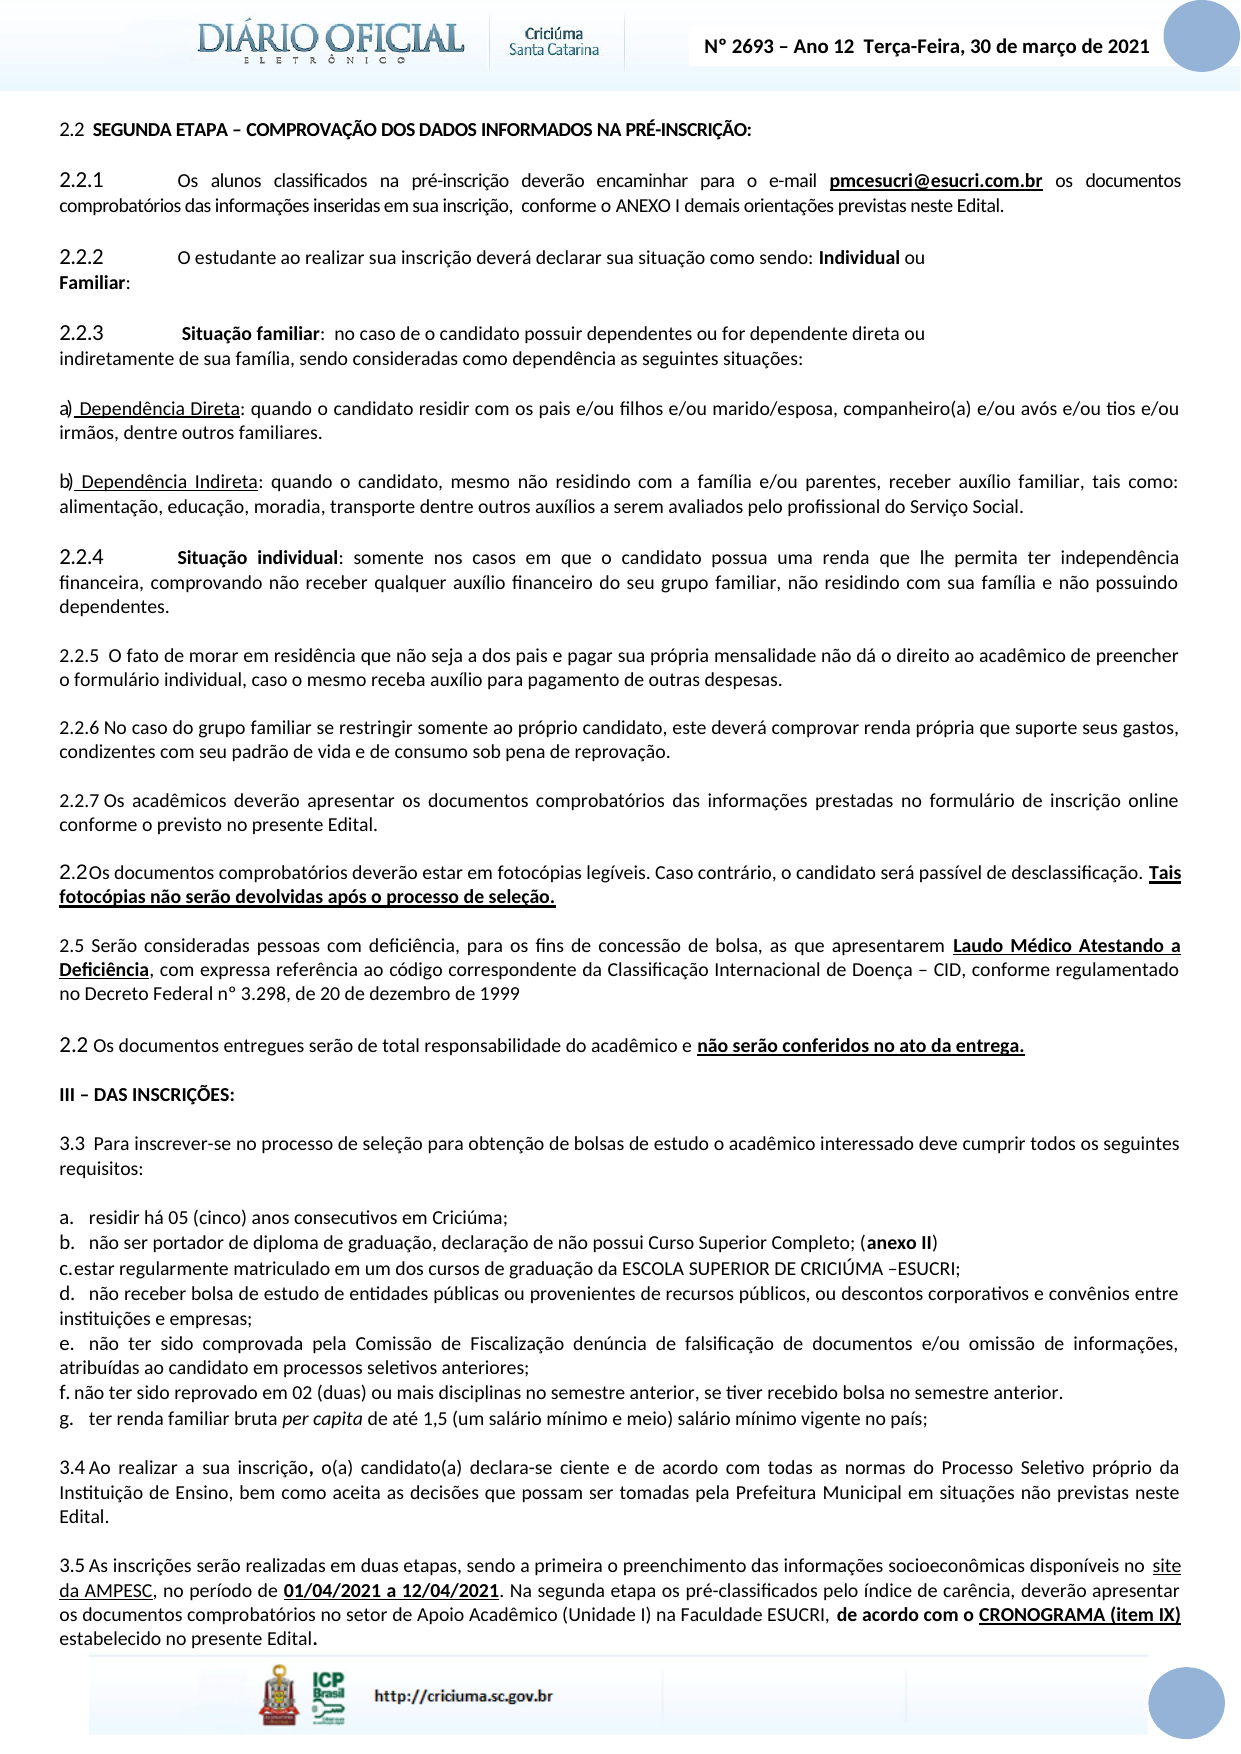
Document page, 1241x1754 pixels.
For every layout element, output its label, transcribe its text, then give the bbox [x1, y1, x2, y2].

list Os acadêmicos deverão apresentar os documentos comprobatórios das informações prestadas no formulário de inscrição online conforme o previsto no presente Edital. [59, 788, 1181, 836]
list não ser portador de diploma de graduação, declaração de não possui Curso Superior Completo; (anexo II) [59, 1229, 1181, 1255]
list As inscrições serão realizadas em duas etapas, sendo a primeira o preenchimento das informações socioeconômicas disponíveis no site da AMPESC, no período de 01/04/2021 a 12/04/2021. Na segunda etapa os pré-classificados pelo índice de carência, deverão apresentar os documentos comprobatórios no setor de Apoio Acadêmico (Unidade I) na Faculdade ESUCRI, de acordo com o CRONOGRAMA (item IX) estabelecido no presente Edital. [59, 1552, 1181, 1650]
list Ao realizar a sua inscrição, o(a) candidato(a) declara-se ciente e de acordo com todas as normas do Processo Seletivo próprio da Instituição de Ensino, bem como aceita as decisões que possam ser tomadas pela Prefeitura Municipal em situações não previstas neste Edital. [59, 1454, 1181, 1528]
text Familiar: [59, 270, 1181, 294]
list O fato de morar em residência que não seja a dos pais e pagar sua própria mensalidade não dá o direito ao acadêmico de preencher o formulário individual, caso o mesmo receba auxílio para pagamento de outras despesas. [59, 643, 1181, 691]
text indiretamente de sua família, sendo consideradas como dependência as seguintes situações: [59, 346, 1181, 371]
list não ter sido comprovada pela Comissão de Fiscalização denúncia de falsificação de documentos e/ou omissão de informações, atribuídas ao candidato em processos seletivos anteriores; [59, 1330, 1181, 1379]
list Para inscrever-se no processo de seleção para obtenção de bolsas de estudo o acadêmico interessado deve cumprir todos os seguintes requisitos: [59, 1130, 1181, 1180]
list No caso do grupo familiar se restringir somente ao próprio candidato, este deverá comprovar renda própria que suporte seus gastos, condizentes com seu padrão de vida e de consumo sob pena de reprovação. [59, 715, 1181, 763]
list Os documentos entregues serão de total responsabilidade do acadêmico e não serão conferidos no ato da entrega. [59, 1030, 1181, 1058]
text III – DAS INSCRIÇÕES: [59, 1082, 1181, 1106]
list Os alunos classificados na pré-inscrição deverão encaminhar para o e-mail pmcesucri@esucri.com.br os documentos comprobatórios das informações inseridas em sua inscrição, conforme o ANEXO I demais orientações previstas neste Edital. [59, 166, 1181, 218]
list O estudante ao realizar sua inscrição deverá declarar sua situação como sendo: Individual ou [59, 242, 1181, 270]
list estar regularmente matriculado em um dos cursos de graduação da ESCOLA SUPERIOR DE CRICIÚMA –ESUCRI; [59, 1255, 1181, 1280]
list Dependência Indireta: quando o candidato, mesmo não residindo com a família e/ou parentes, receber auxílio familiar, tais como: alimentação, educação, moradia, transporte dentre outros auxílios a serem avaliados pelo profissional do Serviço Social. [59, 468, 1181, 518]
list Os documentos comprobatórios deverão estar em fotocópias legíveis. Caso contrário, o candidato será passível de desclassificação. Tais fotocópias não serão devolvidas após o processo de seleção. [59, 860, 1181, 909]
list residir há 05 (cinco) anos consecutivos em Criciúma; [59, 1204, 1181, 1229]
list não receber bolsa de estudo de entidades públicas ou provenientes de recursos públicos, ou descontos corporativos e convênios entre instituições e empresas; [59, 1280, 1181, 1330]
list Situação individual: somente nos casos em que o candidato possua uma renda que lhe permita ter independência financeira, comprovando não receber qualquer auxílio financeiro do seu grupo familiar, não residindo com sua família e não possuindo dependentes. [59, 542, 1181, 618]
list Dependência Direta: quando o candidato residir com os pais e/ou filhos e/ou marido/esposa, companheiro(a) e/ou avós e/ou tios e/ou irmãos, dentre outros familiares. [59, 395, 1181, 444]
list 2.5 Serão consideradas pessoas com deficiência, para os fins de concessão de bolsa, as que apresentarem Laudo Médico Atestando a Deficiência, com expressa referência ao código correspondente da Classificação Internacional de Doença – CID, conforme regulamentado no Decreto Federal nº 3.298, de 20 de dezembro de 1999 [59, 933, 1181, 1006]
list Situação familiar: no caso de o candidato possuir dependentes ou for dependente direta ou [59, 318, 1181, 346]
list não ter sido reprovado em 02 (duas) ou mais disciplinas no semestre anterior, se tiver recebido bolsa no semestre anterior. [59, 1379, 1181, 1405]
list ter renda familiar bruta per capita de até 1,5 (um salário mínimo e meio) salário mínimo vigente no país; [59, 1405, 1181, 1430]
list SEGUNDA ETAPA – COMPROVAÇÃO DOS DADOS INFORMADOS NA PRÉ-INSCRIÇÃO: [59, 116, 1181, 141]
